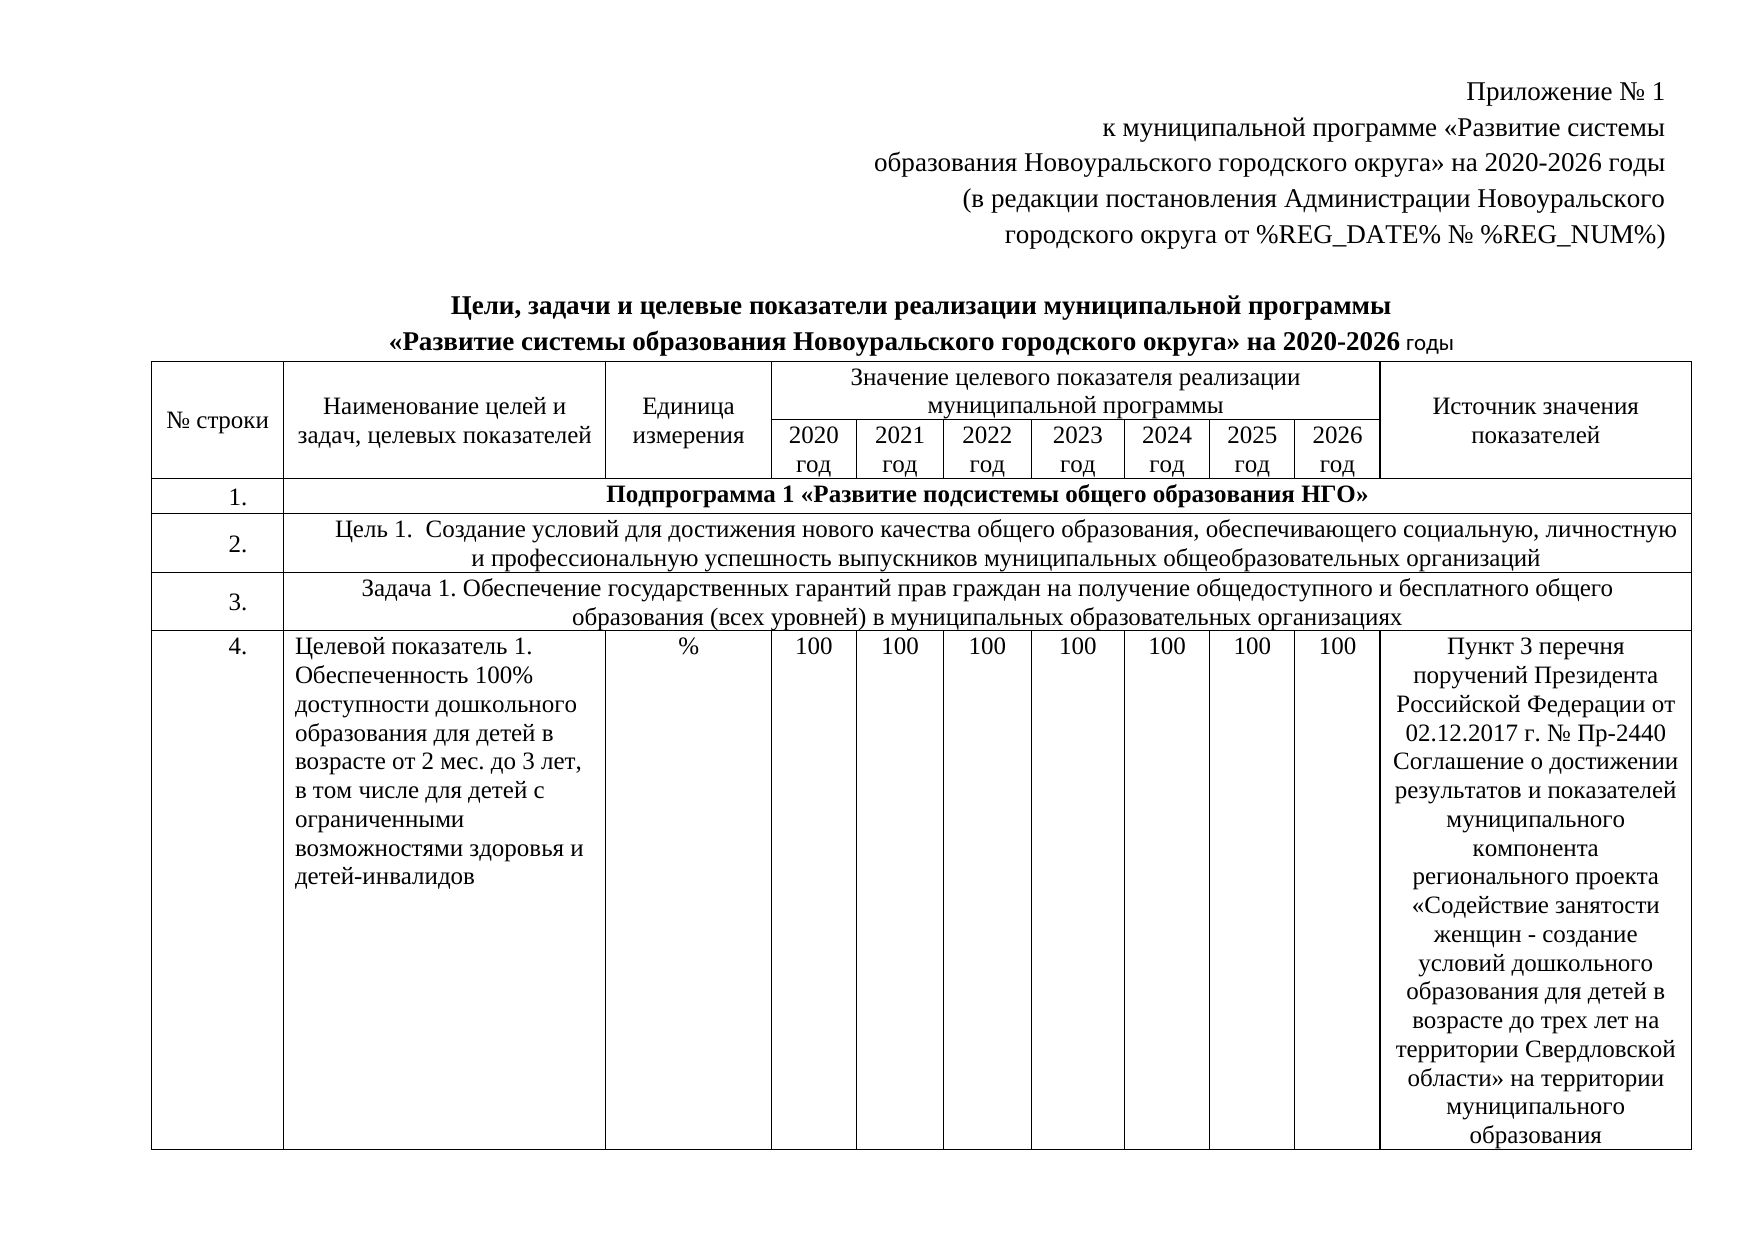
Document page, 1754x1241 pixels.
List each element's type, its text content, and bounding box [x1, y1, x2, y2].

table_cell Целевой показатель 1. Обеспеченность 100% доступности дошкольного образования для детей в возрасте от 2 мес. до 3 лет, в том числе для детей с ограниченными возможностями здоровья и детей-инвалидов [284, 631, 605, 1149]
table_cell 2025 год [1210, 420, 1294, 478]
text к муниципальной программе «Развитие системы [177, 111, 1665, 142]
table_cell Задача 1. Обеспечение государственных гарантий прав граждан на получение общедоступного и бесплатного общего образования (всех уровней) в муниципальных образовательных организациях [284, 573, 1691, 630]
table_cell 2022 год [944, 420, 1031, 478]
table_cell 2023 год [1032, 420, 1124, 478]
table_cell [152, 631, 283, 1149]
table_header Наименование целей и задач, целевых показателей [284, 362, 605, 478]
table_cell 100 [1210, 631, 1294, 1149]
text Приложение № 1 [177, 75, 1665, 106]
table_cell 100 [1125, 631, 1209, 1149]
table_cell 2021 год [857, 420, 943, 478]
table_cell 100 [1032, 631, 1124, 1149]
table_cell 100 [857, 631, 943, 1149]
table_cell [152, 479, 283, 513]
table_cell 100 [1295, 631, 1379, 1149]
text «Развитие системы образования Новоуральского городского округа» на 2020-2026 годы [177, 325, 1665, 356]
table_header Значение целевого показателя реализации муниципальной программы [772, 362, 1379, 419]
text (в редакции постановления Администрации Новоуральского [177, 182, 1665, 213]
table_cell Подпрограмма 1 «Развитие подсистемы общего образования НГО» [284, 479, 1691, 513]
table_cell [152, 573, 283, 630]
table_header Источник значения показателей [1381, 362, 1691, 478]
table_cell Цель 1. Создание условий для достижения нового качества общего образования, обеспечивающего социальную, личностную и профессиональную успешность выпускников муниципальных общеобразовательных организаций [284, 514, 1691, 572]
table_cell 100 [772, 631, 856, 1149]
table_cell % [606, 631, 771, 1149]
text Цели, задачи и целевые показатели реализации муниципальной программы [177, 289, 1665, 321]
text образования Новоуральского городского округа» на 2020-2026 годы [177, 146, 1665, 178]
table_cell Пункт 3 перечня поручений Президента Российской Федерации от 02.12.2017 г. № Пр-2440 Соглашение о достижении результатов и показателей муниципального компонента регионального проекта «Содействие занятости женщин - создание условий дошкольного образования для детей в возрасте до трех лет на территории Свердловской области» на территории муниципального образования [1381, 631, 1691, 1149]
table_cell 2024 год [1125, 420, 1209, 478]
table_header Единица измерения [606, 362, 771, 478]
table_cell 2020 год [772, 420, 856, 478]
table_cell 2026 год [1295, 420, 1379, 478]
table_cell 100 [944, 631, 1031, 1149]
table_cell [152, 514, 283, 572]
text городского округа от %REG_DATE% № %REG_NUM%) [177, 218, 1665, 249]
table_header № строки [152, 362, 283, 478]
